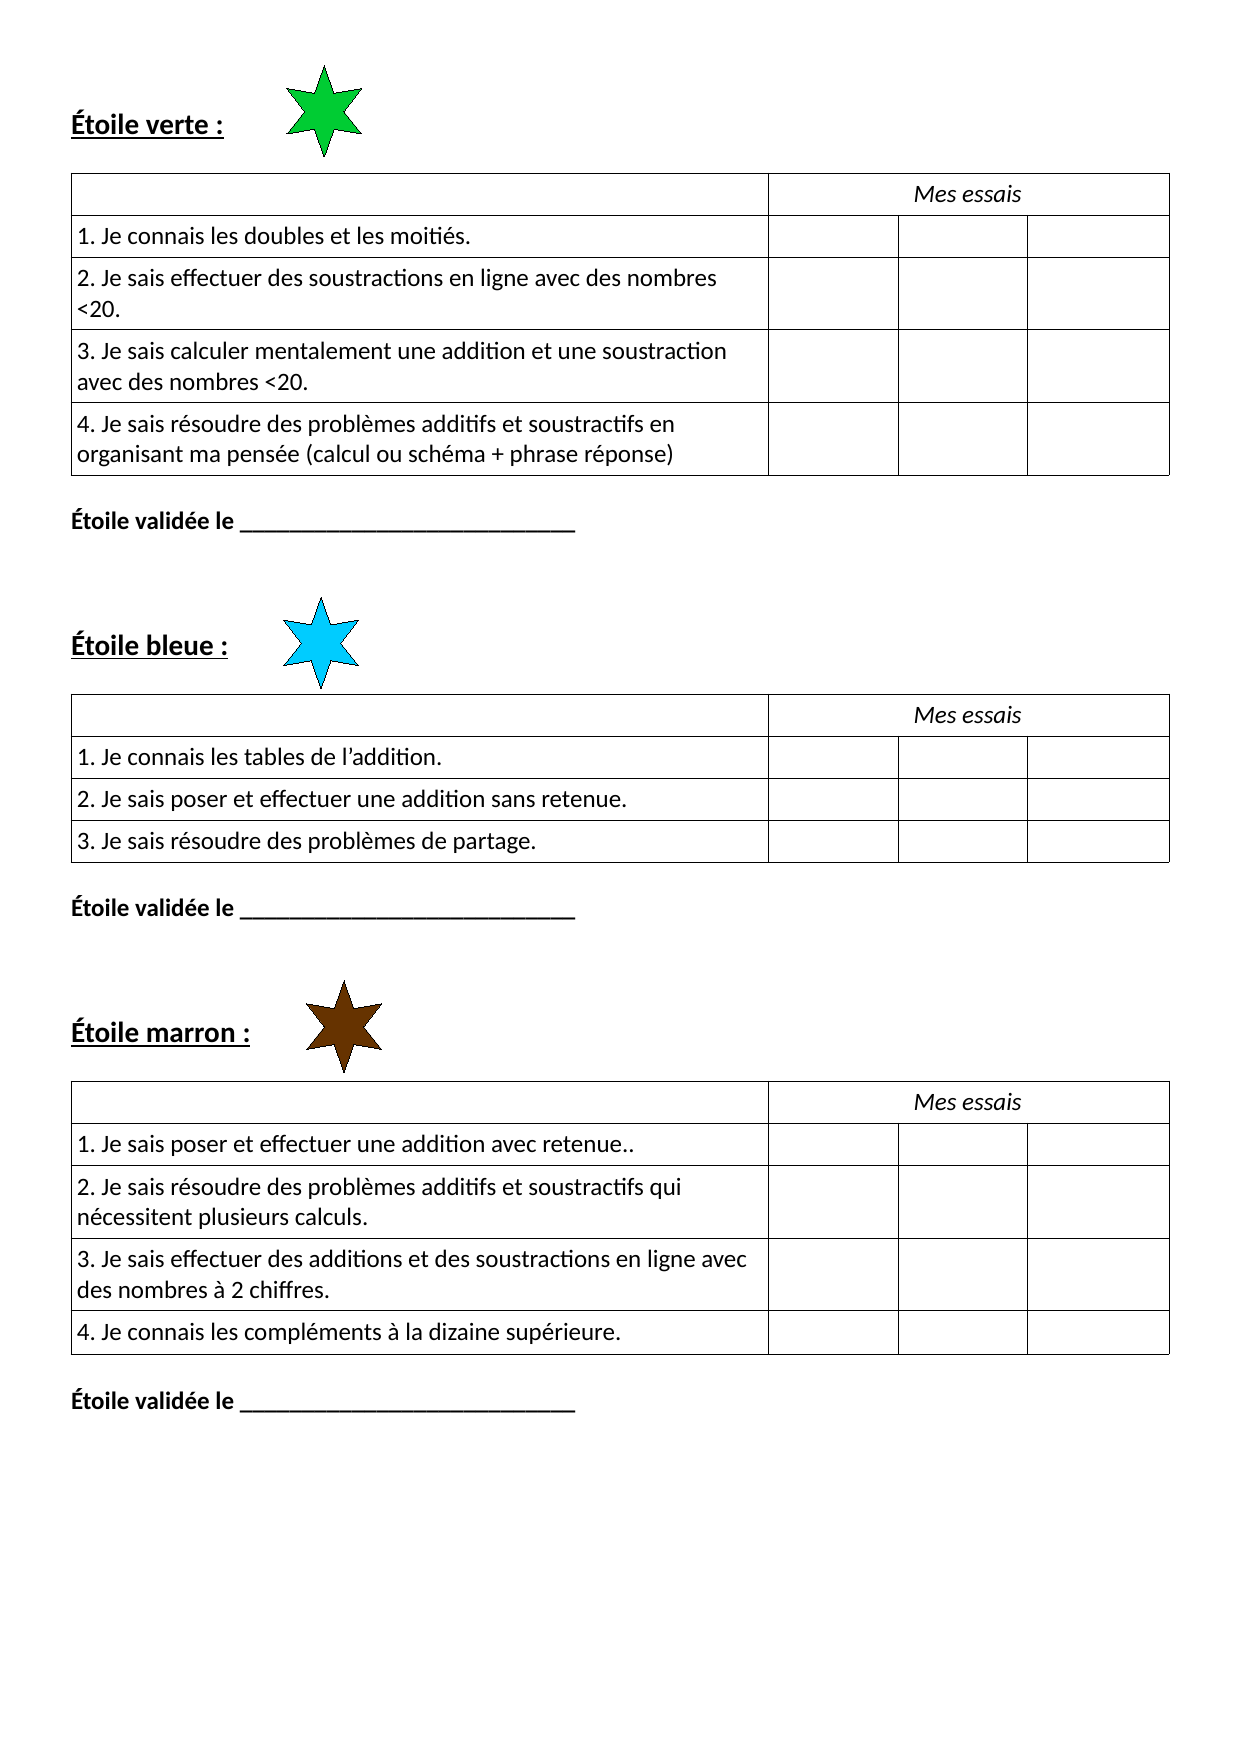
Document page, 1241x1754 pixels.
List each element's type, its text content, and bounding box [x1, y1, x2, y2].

table_cell [769, 216, 898, 257]
table_cell [899, 1311, 1027, 1354]
table_cell [769, 737, 898, 778]
table_cell 2. Je sais effectuer des soustractions en ligne avec des nombres <20. [72, 258, 768, 329]
text [365, 1014, 1169, 1050]
table_cell [899, 737, 1027, 778]
text Étoile validée le ___________________________ [71, 505, 1169, 536]
table_cell [769, 403, 898, 474]
table_header Mes essais [769, 695, 1169, 736]
table_cell [1028, 737, 1169, 778]
table_cell [899, 258, 1027, 329]
table_header Mes essais [769, 1082, 1169, 1123]
table_header Mes essais [769, 174, 1169, 215]
table_cell [769, 821, 898, 862]
text Étoile validée le ___________________________ [71, 1385, 1169, 1415]
table_cell [899, 330, 1027, 402]
text Étoile verte : [71, 106, 318, 142]
text Étoile validée le ___________________________ [71, 892, 1169, 923]
table_cell [1028, 330, 1169, 402]
table_cell [1028, 258, 1169, 329]
table_cell [899, 1239, 1027, 1310]
table_cell 3. Je sais calculer mentalement une addition et une soustraction avec des nombres <20. [72, 330, 768, 402]
table_cell [1028, 1166, 1169, 1237]
table_header [72, 174, 768, 215]
table_cell [899, 216, 1027, 257]
table_cell [769, 1311, 898, 1354]
table_cell [1028, 1239, 1169, 1310]
table_cell [899, 1124, 1027, 1165]
text Étoile marron : [71, 1014, 323, 1050]
table_cell [769, 1124, 898, 1165]
table_cell [899, 779, 1027, 820]
table_cell 1. Je connais les tables de l’addition. [72, 737, 768, 778]
table_cell [899, 403, 1027, 474]
table_cell [1028, 779, 1169, 820]
table_cell 3. Je sais résoudre des problèmes de partage. [72, 821, 768, 862]
table_cell [1028, 1124, 1169, 1165]
table_cell [899, 821, 1027, 862]
table_cell 2. Je sais résoudre des problèmes additifs et soustractifs qui nécessitent plusieurs calculs. [72, 1166, 768, 1237]
table_cell 2. Je sais poser et effectuer une addition sans retenue. [72, 779, 768, 820]
text [342, 627, 1169, 663]
table_header [72, 1082, 768, 1123]
table_cell [769, 330, 898, 402]
table_cell 4. Je connais les compléments à la dizaine supérieure. [72, 1311, 768, 1354]
table_cell [899, 1166, 1027, 1237]
table_cell [1028, 821, 1169, 862]
table_cell 3. Je sais effectuer des additions et des soustractions en ligne avec des nombres à 2 chiffres. [72, 1239, 768, 1310]
text [330, 106, 1169, 142]
table_cell [769, 779, 898, 820]
table_header [72, 695, 768, 736]
table_cell [769, 1239, 898, 1310]
table_cell 4. Je sais résoudre des problèmes additifs et soustractifs en organisant ma pensée (calcul ou schéma + phrase réponse) [72, 403, 768, 474]
table_cell [769, 1166, 898, 1237]
table_cell [1028, 1311, 1169, 1354]
table_cell 1. Je connais les doubles et les moitiés. [72, 216, 768, 257]
table_cell [1028, 403, 1169, 474]
table_cell 1. Je sais poser et effectuer une addition avec retenue.. [72, 1124, 768, 1165]
table_cell [769, 258, 898, 329]
table_cell [1028, 216, 1169, 257]
text Étoile bleue : [71, 627, 300, 663]
